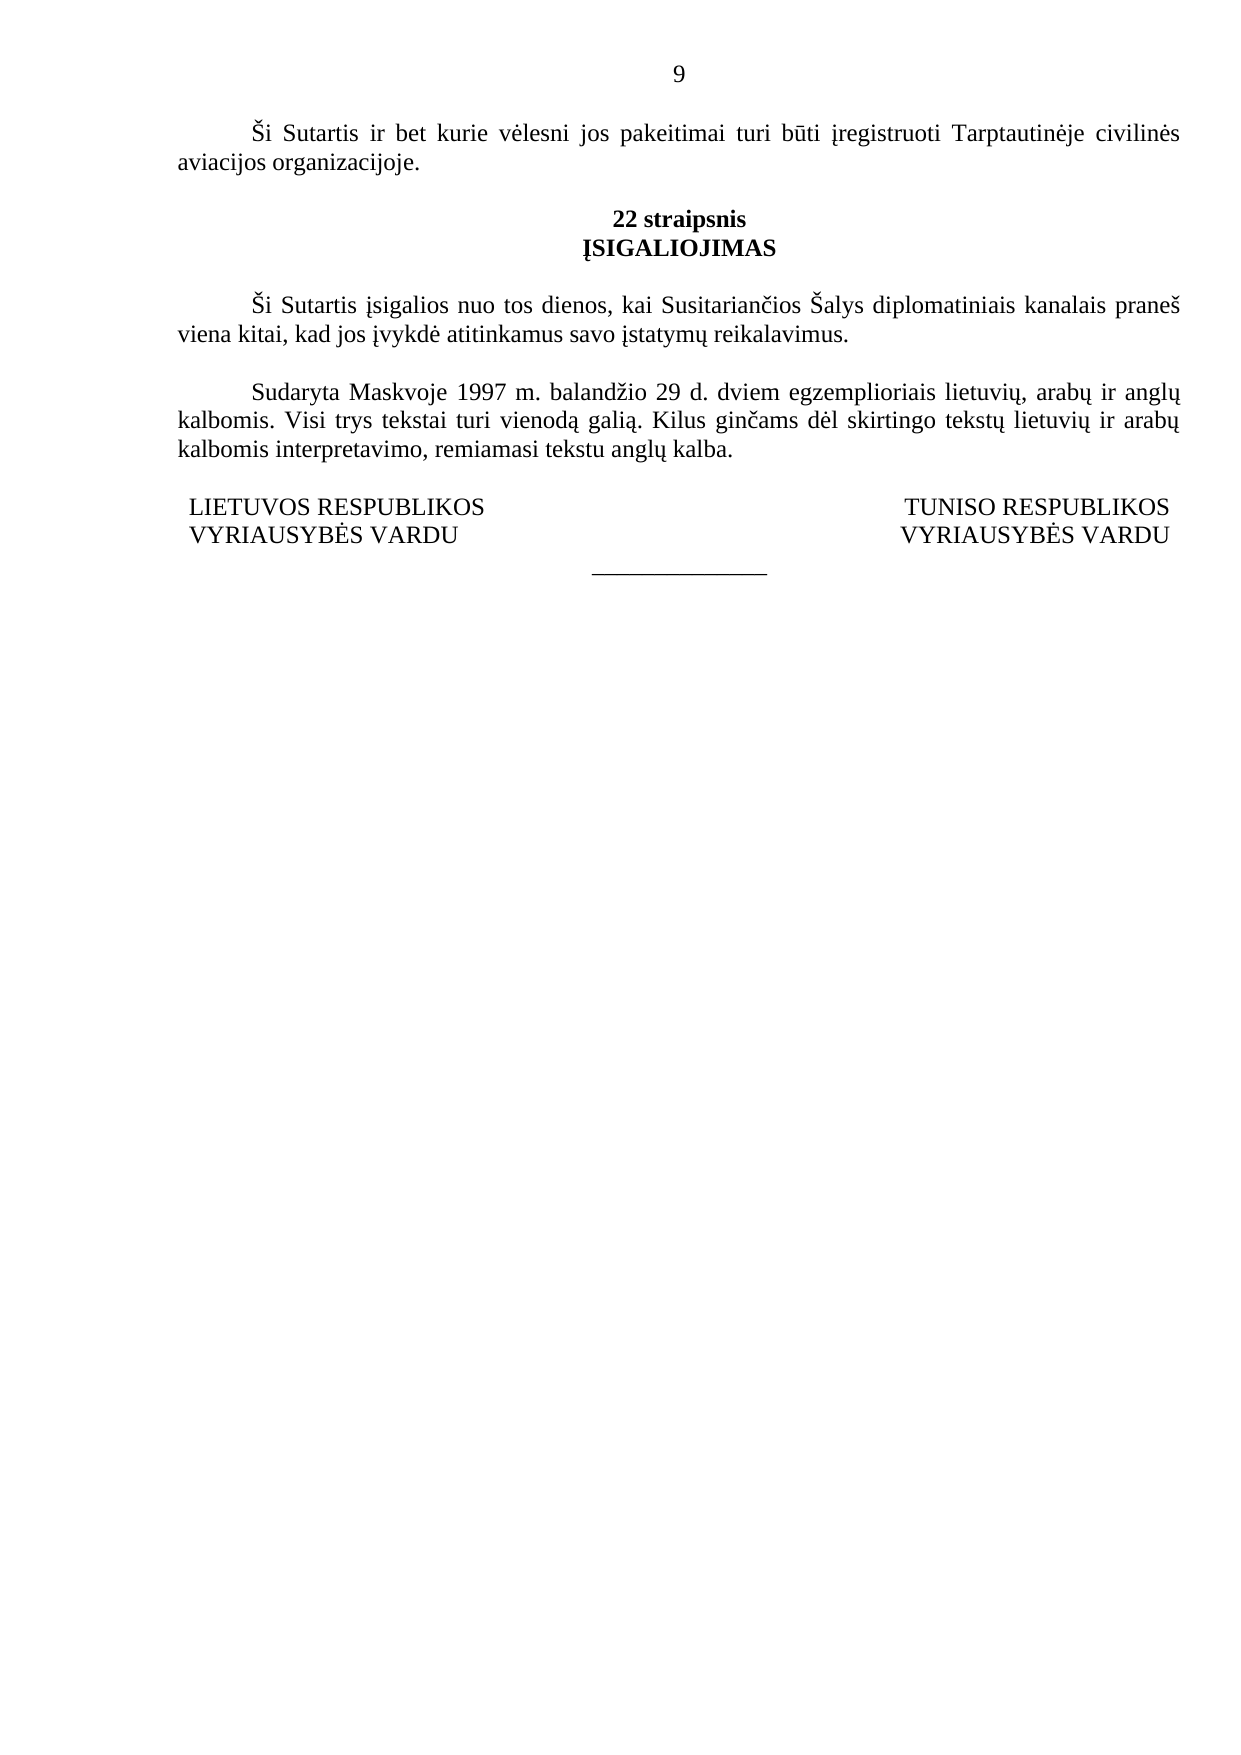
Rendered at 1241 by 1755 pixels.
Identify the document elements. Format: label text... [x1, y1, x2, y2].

text ______________ [177, 549, 1181, 578]
text Sudaryta Maskvoje 1997 m. balandžio 29 d. dviem egzemplioriais lietuvių, arabų ir anglų kalbomis. Visi trys tekstai turi vienodą galią. Kilus ginčams dėl skirtingo tekstų lietuvių ir arabų kalbomis interpretavimo, remiamasi tekstu anglų kalba. [177, 377, 1181, 463]
text Ši Sutartis įsigalios nuo tos dienos, kai Susitariančios Šalys diplomatiniais kanalais praneš viena kitai, kad jos įvykdė atitinkamus savo įstatymų reikalavimus. [177, 291, 1181, 348]
text 22 straipsnis [177, 204, 1181, 233]
table_header TUNISO RESPUBLIKOS VYRIAUSYBĖS VARDU [679, 492, 1181, 549]
text Ši Sutartis ir bet kurie vėlesni jos pakeitimai turi būti įregistruoti Tarptautinėje civilinės aviacijos organizacijoje. [177, 118, 1181, 176]
table_header LIETUVOS RESPUBLIKOS VYRIAUSYBĖS VARDU [177, 492, 679, 549]
text ĮSIGALIOJIMAS [177, 233, 1181, 262]
